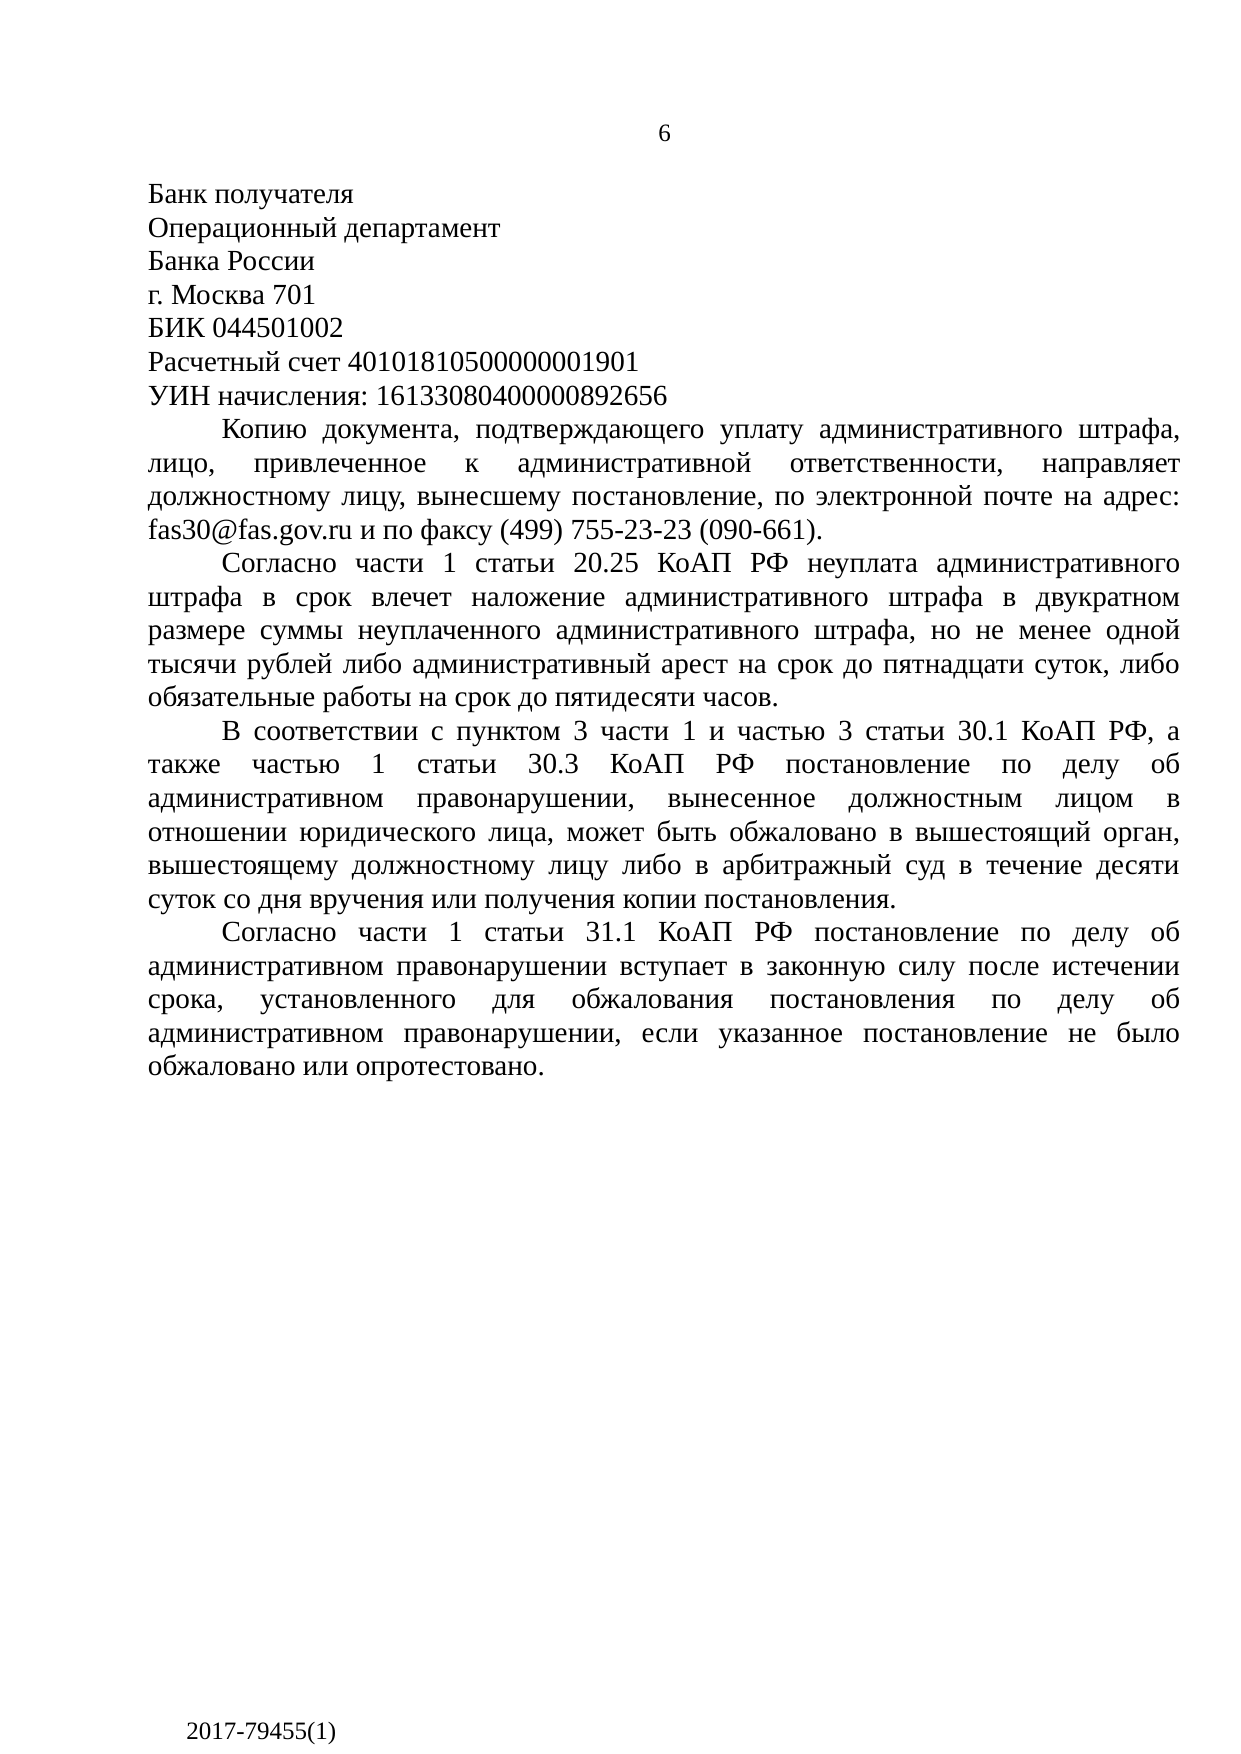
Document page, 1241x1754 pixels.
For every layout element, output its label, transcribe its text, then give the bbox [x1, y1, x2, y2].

text Согласно части 1 статьи 31.1 КоАП РФ постановление по делу об административном правонарушении вступает в законную силу после истечении срока, установленного для обжалования постановления по делу об административном правонарушении, если указанное постановление не было обжаловано или опротестовано. [148, 914, 1181, 1082]
text г. Москва 701 [148, 277, 1181, 311]
text Копию документа, подтверждающего уплату административного штрафа, лицо, привлеченное к административной ответственности, направляет должностному лицу, вынесшему постановление, по электронной почте на адрес: fas30@fas.gov.ru и по факсу (499) 755-23-23 (090-661). [148, 411, 1181, 545]
text УИН начисления: 16133080400000892656 [148, 378, 1181, 411]
text Согласно части 1 статьи 20.25 КоАП РФ неуплата административного штрафа в срок влечет наложение административного штрафа в двукратном размере суммы неуплаченного административного штрафа, но не менее одной тысячи рублей либо административный арест на срок до пятнадцати суток, либо обязательные работы на срок до пятидесяти часов. [148, 545, 1181, 713]
text БИК 044501002 [148, 311, 1181, 344]
text В соответствии с пунктом 3 части 1 и частью 3 статьи 30.1 КоАП РФ, а также частью 1 статьи 30.3 КоАП РФ постановление по делу об административном правонарушении, вынесенное должностным лицом в отношении юридического лица, может быть обжаловано в вышестоящий орган, вышестоящему должностному лицу либо в арбитражный суд в течение десяти суток со дня вручения или получения копии постановления. [148, 713, 1181, 914]
text Расчетный счет 40101810500000001901 [148, 344, 1181, 378]
text Банк получателя [148, 176, 1181, 210]
text Операционный департамент [148, 210, 1181, 243]
text Банка России [148, 243, 1181, 277]
